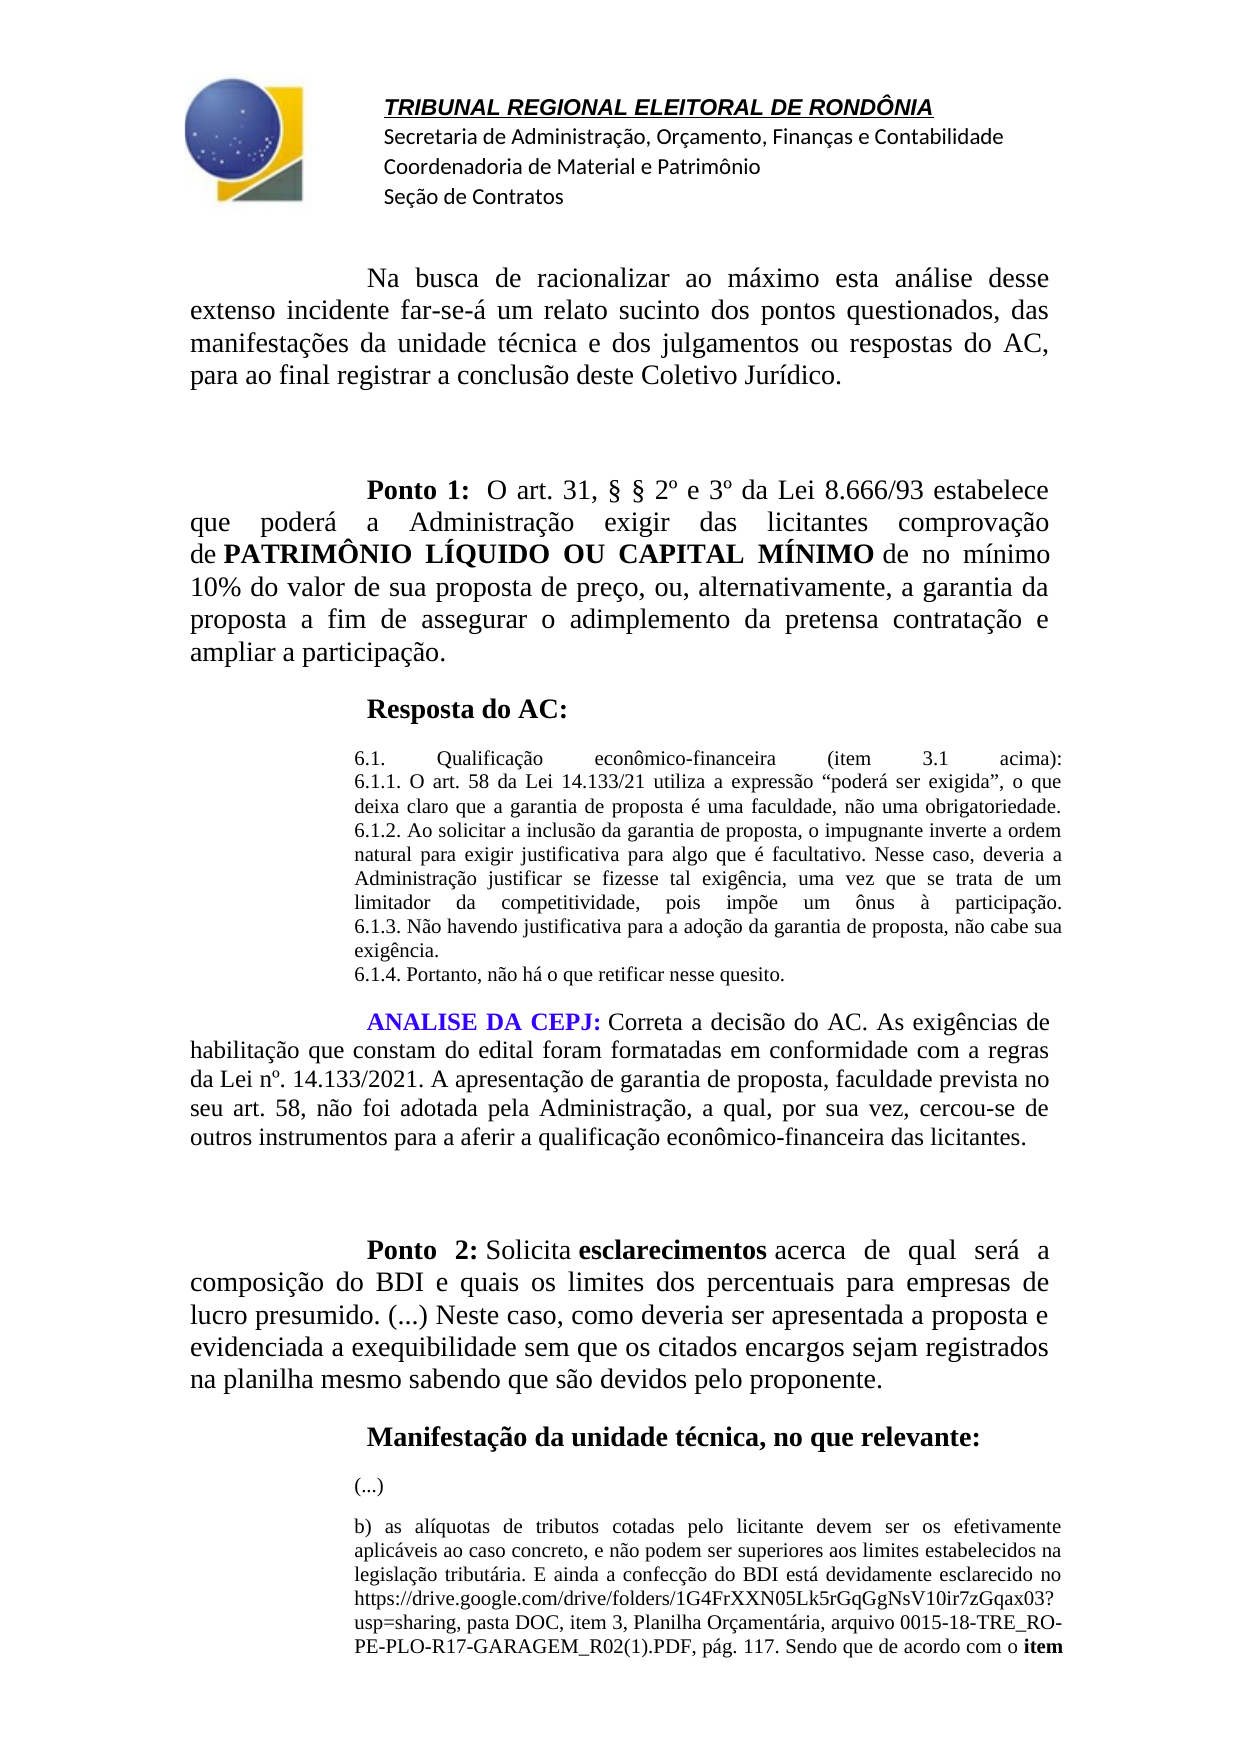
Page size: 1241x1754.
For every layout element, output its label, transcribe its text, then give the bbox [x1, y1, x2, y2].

text Ponto 1: O art. 31, § § 2º e 3º da Lei 8.666/93 estabelece que poderá a Administração exigir das licitantes comprovação de PATRIMÔNIO LÍQUIDO OU CAPITAL MÍNIMO de no mínimo 10% do valor de sua proposta de preço, ou, alternativamente, a garantia da proposta a fim de assegurar o adimplemento da pretensa contratação e ampliar a participação. [190, 473, 1051, 667]
text Manifestação da unidade técnica, no que relevante: [190, 1420, 1051, 1452]
text Na busca de racionalizar ao máximo esta análise desse extenso incidente far-se-á um relato sucinto dos pontos questionados, das manifestações da unidade técnica e dos julgamentos ou respostas do AC, para ao final registrar a conclusão deste Coletivo Jurídico. [190, 261, 1051, 390]
text (...) [354, 1473, 1063, 1497]
text b) as alíquotas de tributos cotadas pelo licitante devem ser os efetivamente aplicáveis ao caso concreto, e não podem ser superiores aos limites estabelecidos na legislação tributária. E ainda a confecção do BDI está devidamente esclarecido no https://drive.google.com/drive/folders/1G4FrXXN05Lk5rGqGgNsV10ir7zGqax03?usp=sharing, pasta DOC, item 3, Planilha Orçamentária, arquivo 0015-18-TRE_RO-PE-PLO-R17-GARAGEM_R02(1).PDF, pág. 117. Sendo que de acordo com o item [354, 1514, 1063, 1658]
text ANALISE DA CEPJ: Correta a decisão do AC. As exigências de habilitação que constam do edital foram formatadas em conformidade com a regras da Lei nº. 14.133/2021. A apresentação de garantia de proposta, faculdade prevista no seu art. 58, não foi adotada pela Administração, a qual, por sua vez, cercou-se de outros instrumentos para a aferir a qualificação econômico-financeira das licitantes. [190, 1007, 1051, 1151]
text Resposta do AC: [190, 692, 1051, 724]
text Ponto 2: Solicita esclarecimentos acerca de qual será a composição do BDI e quais os limites dos percentuais para empresas de lucro presumido. (...) Neste caso, como deveria ser apresentada a proposta e evidenciada a exequibilidade sem que os citados encargos sejam registrados na planilha mesmo sabendo que são devidos pelo proponente. [190, 1233, 1051, 1395]
text 6.1. Qualificação econômico-financeira (item 3.1 acima): 6.1.1. O art. 58 da Lei 14.133/21 utiliza a expressão “poderá ser exigida”, o que deixa claro que a garantia de proposta é uma faculdade, não uma obrigatoriedade. 6.1.2. Ao solicitar a inclusão da garantia de proposta, o impugnante inverte a ordem natural para exigir justificativa para algo que é facultativo. Nesse caso, deveria a Administração justificar se fizesse tal exigência, uma vez que se trata de um limitador da competitividade, pois impõe um ônus à participação. 6.1.3. Não havendo justificativa para a adoção da garantia de proposta, não cabe sua exigência. 6.1.4. Portanto, não há o que retificar nesse quesito. [354, 745, 1063, 986]
